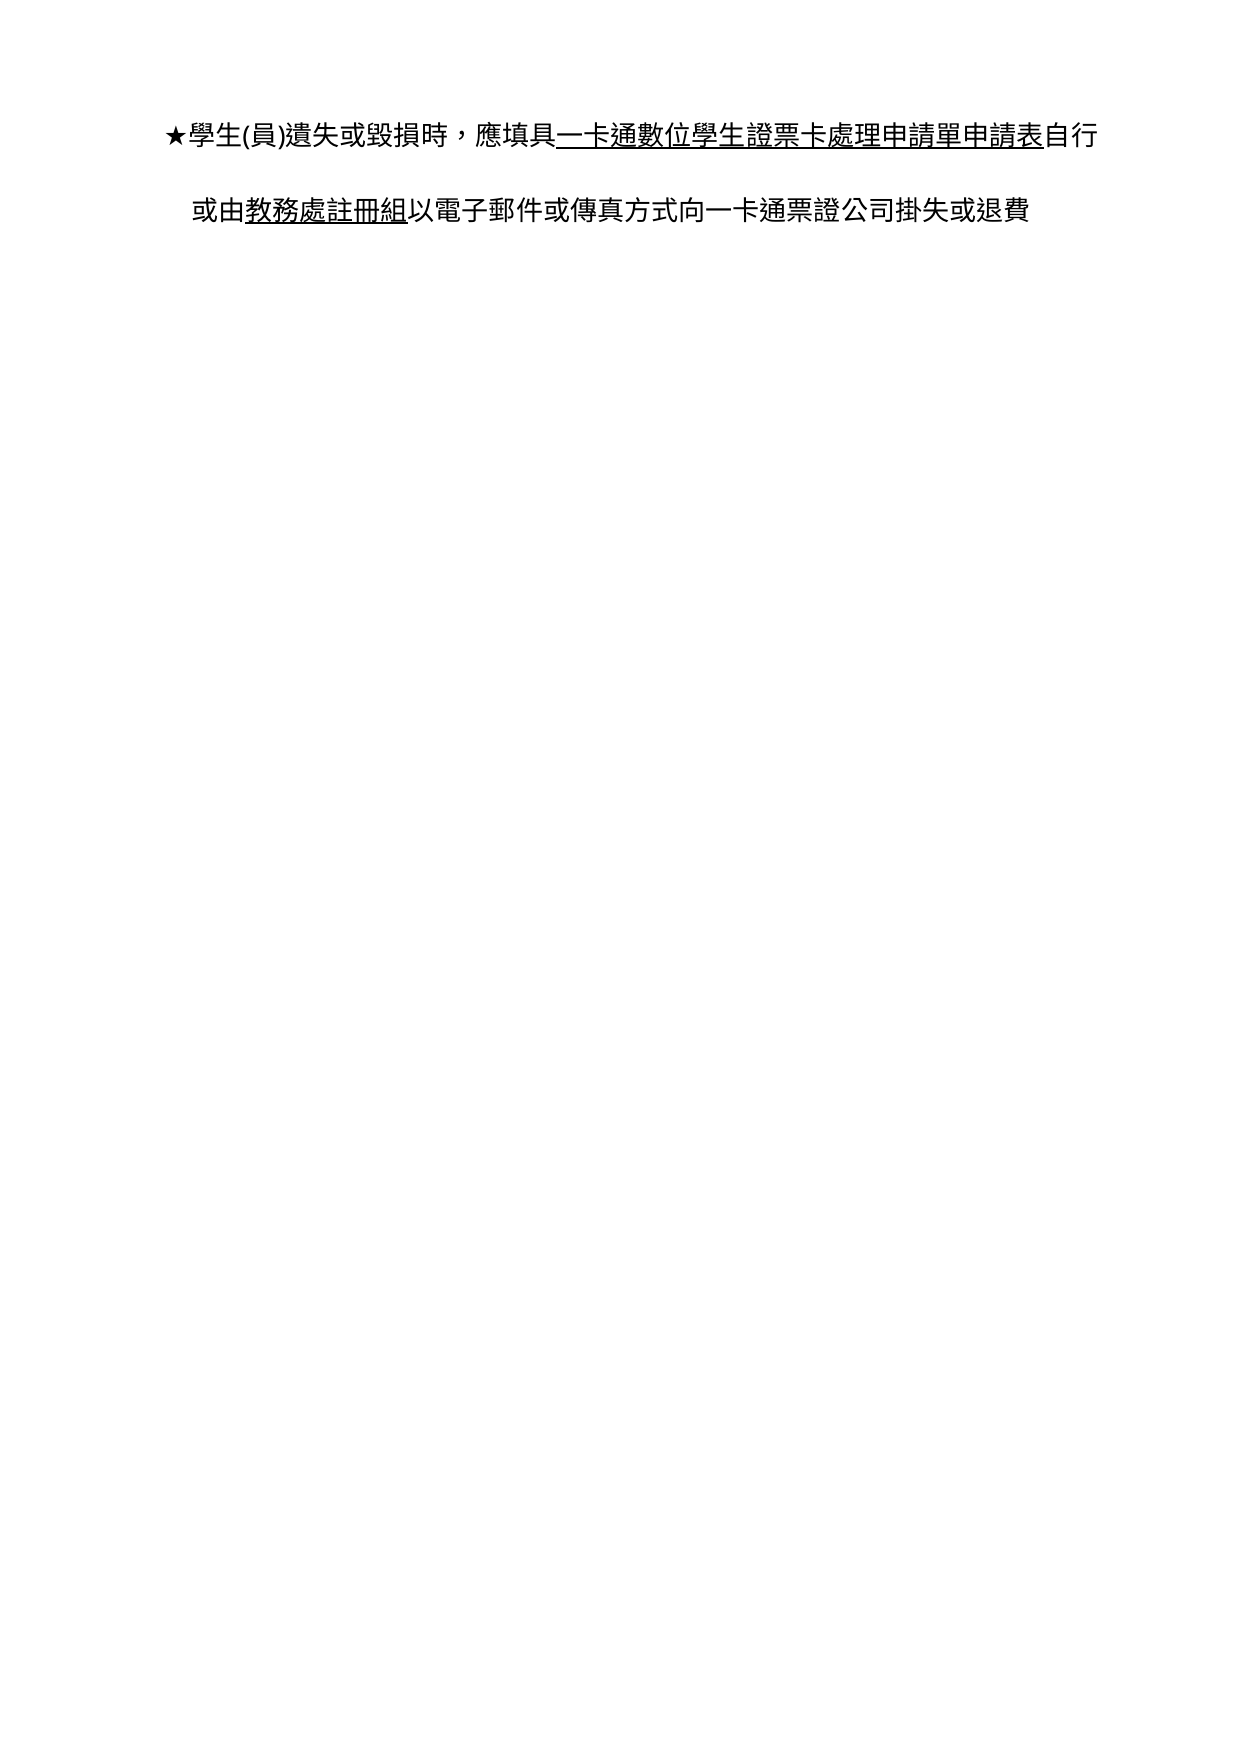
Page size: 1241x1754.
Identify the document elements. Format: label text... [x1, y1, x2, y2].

text 或由教務處註冊組以電子郵件或傳真方式向一卡通票證公司掛失或退費 [164, 164, 1152, 239]
text ★學生(員)遺失或毀損時，應填具一卡通數位學生證票卡處理申請單申請表自行 [164, 89, 1152, 164]
